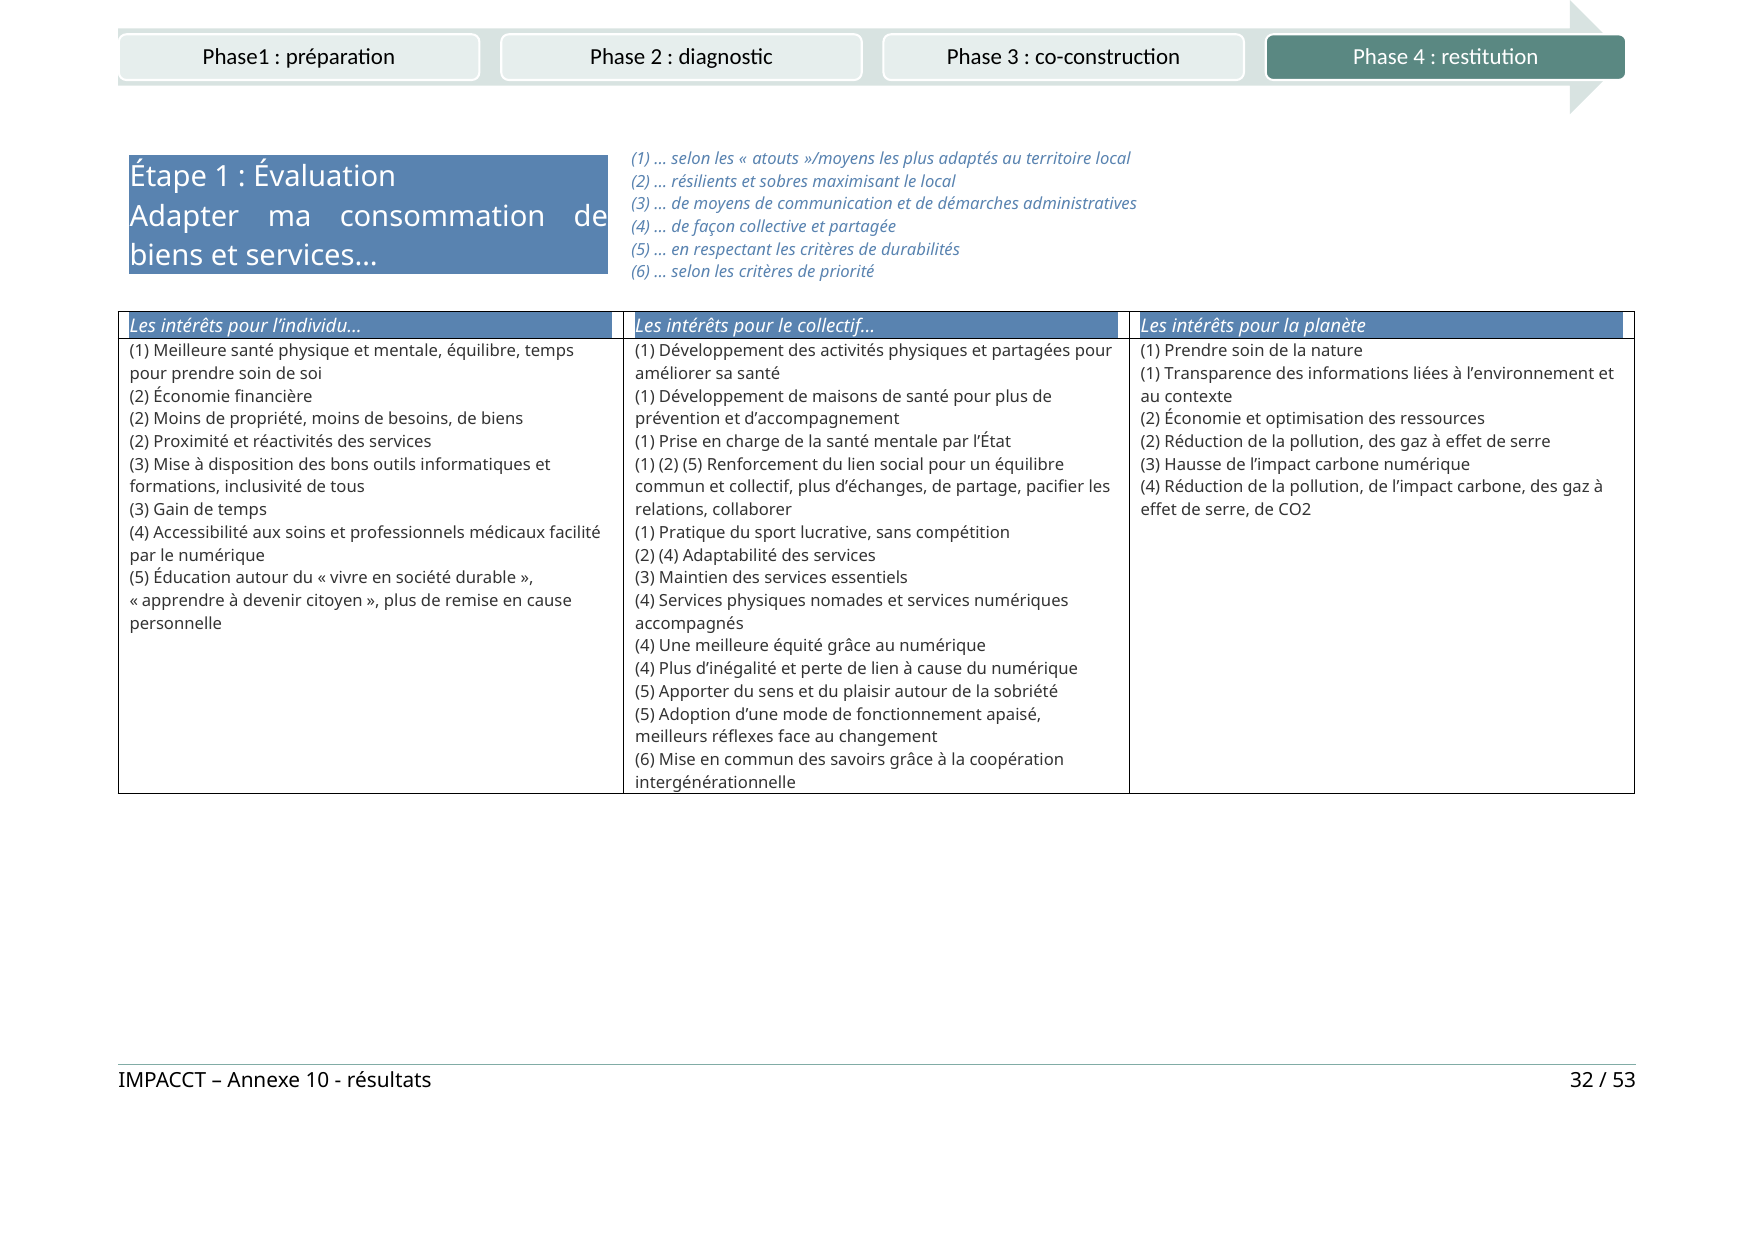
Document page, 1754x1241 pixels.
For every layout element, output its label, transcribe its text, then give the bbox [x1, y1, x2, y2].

table_cell (1) Meilleure santé physique et mentale, équilibre, temps pour prendre soin de soi (2) Économie financière (2) Moins de propriété, moins de besoins, de biens (2) Proximité et réactivités des services (3) Mise à disposition des bons outils informatiques et formations, inclusivité de tous (3) Gain de temps (4) Accessibilité aux soins et professionnels médicaux facilité par le numérique (5) Éducation autour du « vivre en société durable », « apprendre à devenir citoyen », plus de remise en cause personnelle [119, 339, 623, 793]
table_cell (1) Prendre soin de la nature (1) Transparence des informations liées à l’environnement et au contexte (2) Économie et optimisation des ressources (2) Réduction de la pollution, des gaz à effet de serre (3) Hausse de l’impact carbone numérique (4) Réduction de la pollution, de l’impact carbone, des gaz à effet de serre, de CO2 [1130, 339, 1634, 793]
table_cell (1) Développement des activités physiques et partagées pour améliorer sa santé (1) Développement de maisons de santé pour plus de prévention et d’accompagnement (1) Prise en charge de la santé mentale par l’État (1) (2) (5) Renforcement du lien social pour un équilibre commun et collectif, plus d’échanges, de partage, pacifier les relations, collaborer (1) Pratique du sport lucrative, sans compétition (2) (4) Adaptabilité des services (3) Maintien des services essentiels (4) Services physiques nomades et services numériques accompagnés (4) Une meilleure équité grâce au numérique (4) Plus d’inégalité et perte de lien à cause du numérique (5) Apporter du sens et du plaisir autour de la sobriété (5) Adoption d’une mode de fonctionnement apaisé, meilleurs réflexes face au changement (6) Mise en commun des savoirs grâce à la coopération intergénérationnelle [624, 339, 1129, 793]
table_header Étape 1 : Évaluation Adapter ma consommation de biens et services… [118, 147, 620, 283]
table_header (1) … selon les « atouts »/moyens les plus adaptés au territoire local (2) … résilients et sobres maximisant le local (3) … de moyens de communication et de démarches administratives (4) … de façon collective et partagée (5) … en respectant les critères de durabilités (6) … selon les critères de priorité [620, 147, 1635, 283]
